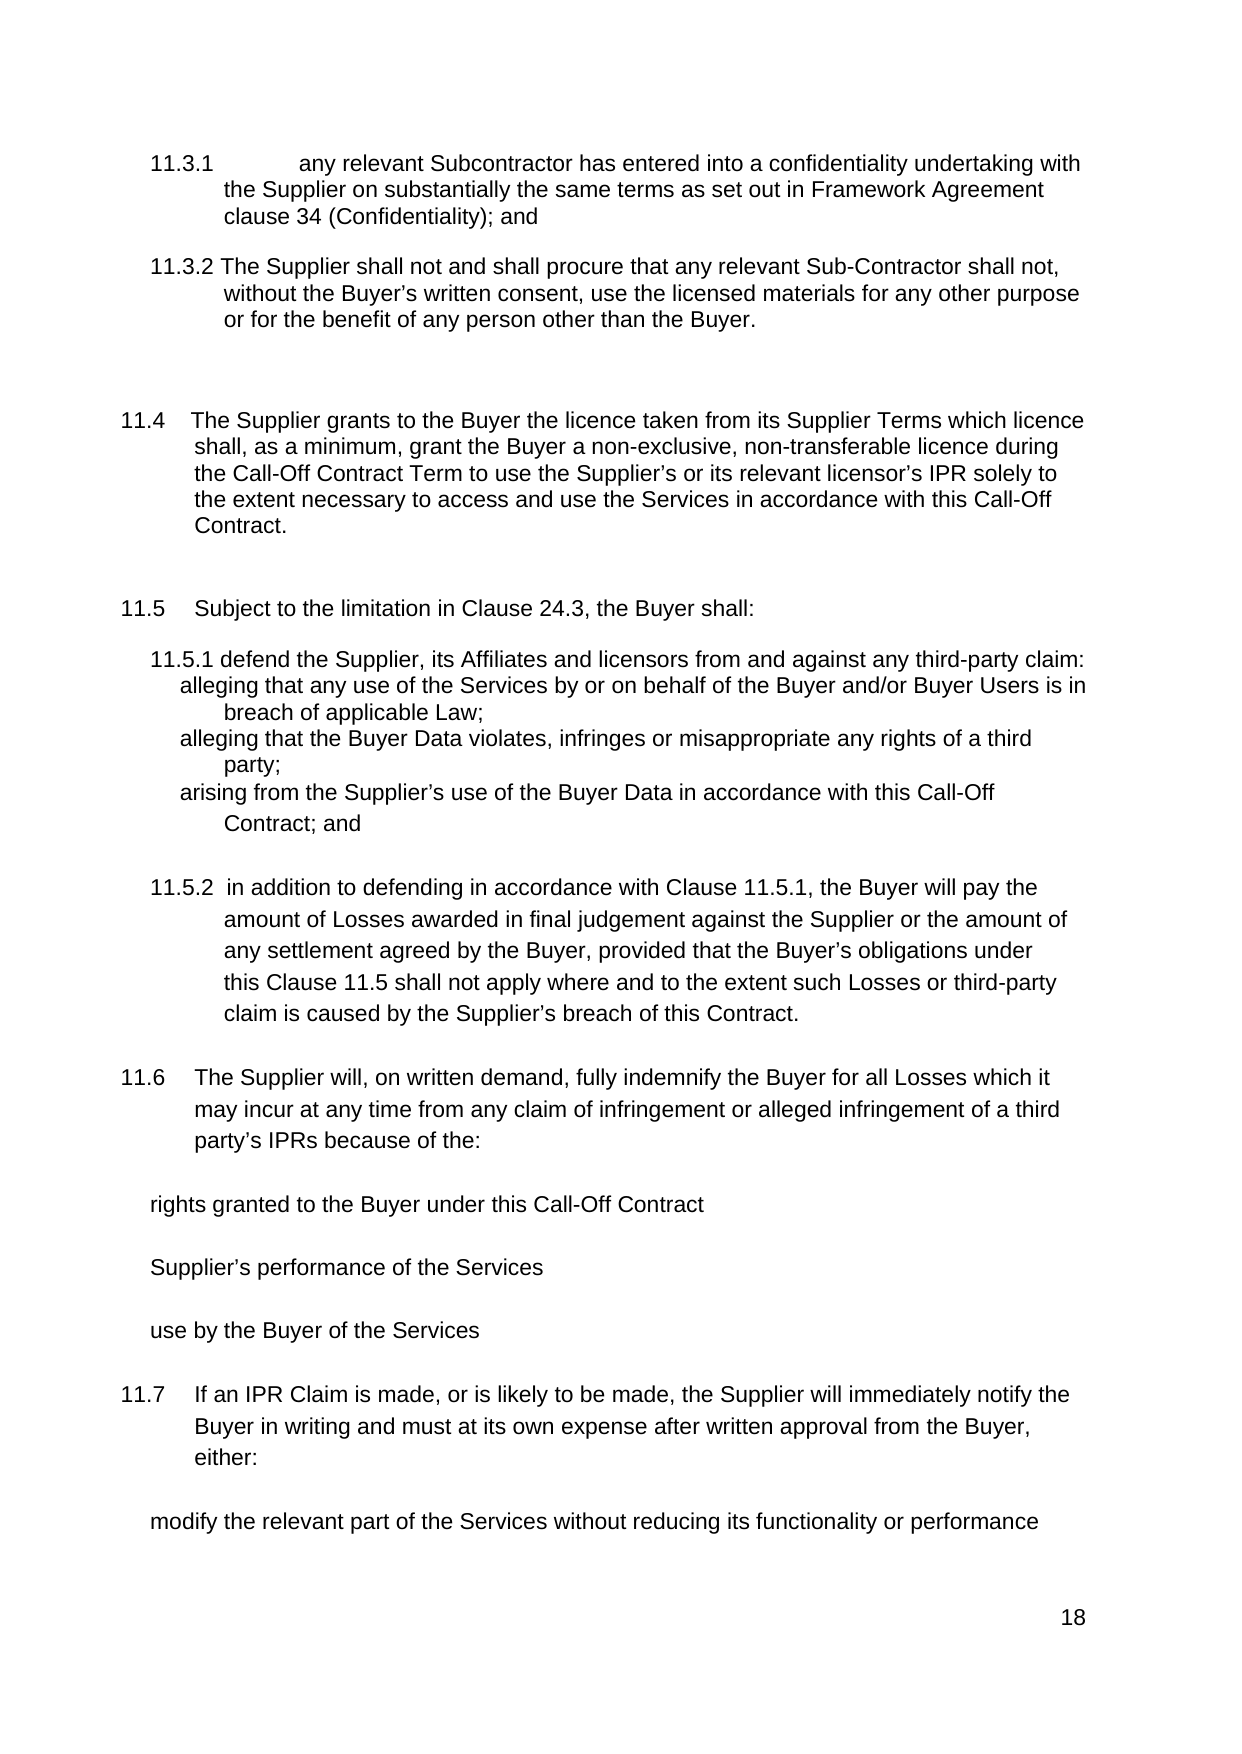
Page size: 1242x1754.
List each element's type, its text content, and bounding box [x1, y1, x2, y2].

subtitle 11.5 Subject to the limitation in Clause 24.3, the Buyer shall: [120, 595, 1090, 621]
subtitle 11.5.2 in addition to defending in accordance with Clause 11.5.1, the Buyer will pay the amount of Losses awarded in final judgement against the Supplier or the amount of any settlement agreed by the Buyer, provided that the Buyer’s obligations under this Clause 11.5 shall not apply where and to the extent such Losses or third-party claim is caused by the Supplier’s breach of this Contract. [150, 874, 1068, 1027]
subtitle Supplier’s performance of the Services [150, 1253, 1090, 1280]
subtitle 11.7 If an IPR Claim is made, or is likely to be made, the Supplier will immediately notify the Buyer in writing and must at its own expense after written approval from the Buyer, either: [120, 1381, 1090, 1471]
subtitle 11.6 The Supplier will, on written demand, fully indemnify the Buyer for all Losses which it may incur at any time from any claim of infringement or alleged infringement of a third party’s IPRs because of the: [120, 1064, 1090, 1154]
subtitle arising from the Supplier’s use of the Buyer Data in accordance with this Call-Off Contract; and [179, 779, 1090, 837]
subtitle use by the Buyer of the Services [150, 1317, 1090, 1344]
subtitle alleging that the Buyer Data violates, infringes or misappropriate any rights of a third party; [179, 725, 1090, 778]
subtitle modify the relevant part of the Services without reducing its functionality or performance [150, 1508, 1090, 1534]
subtitle rights granted to the Buyer under this Call-Off Contract [150, 1191, 1090, 1218]
subtitle 11.3.1 any relevant Subcontractor has entered into a confidentiality undertaking with the Supplier on substantially the same terms as set out in Framework Agreement clause 34 (Confidentiality); and [150, 150, 1090, 229]
subtitle 11.3.2 The Supplier shall not and shall procure that any relevant Sub-Contractor shall not, without the Buyer’s written consent, use the licensed materials for any other purpose or for the benefit of any person other than the Buyer. [150, 253, 1090, 332]
subtitle 11.5.1 defend the Supplier, its Affiliates and licensors from and against any third-party claim: [150, 646, 1090, 672]
subtitle 11.4 The Supplier grants to the Buyer the licence taken from its Supplier Terms which licence shall, as a minimum, grant the Buyer a non-exclusive, non-transferable licence during the Call-Off Contract Term to use the Supplier’s or its relevant licensor’s IPR solely to the extent necessary to access and use the Services in accordance with this Call-Off Contract. [120, 407, 1090, 538]
subtitle alleging that any use of the Services by or on behalf of the Buyer and/or Buyer Users is in breach of applicable Law; [179, 672, 1090, 725]
